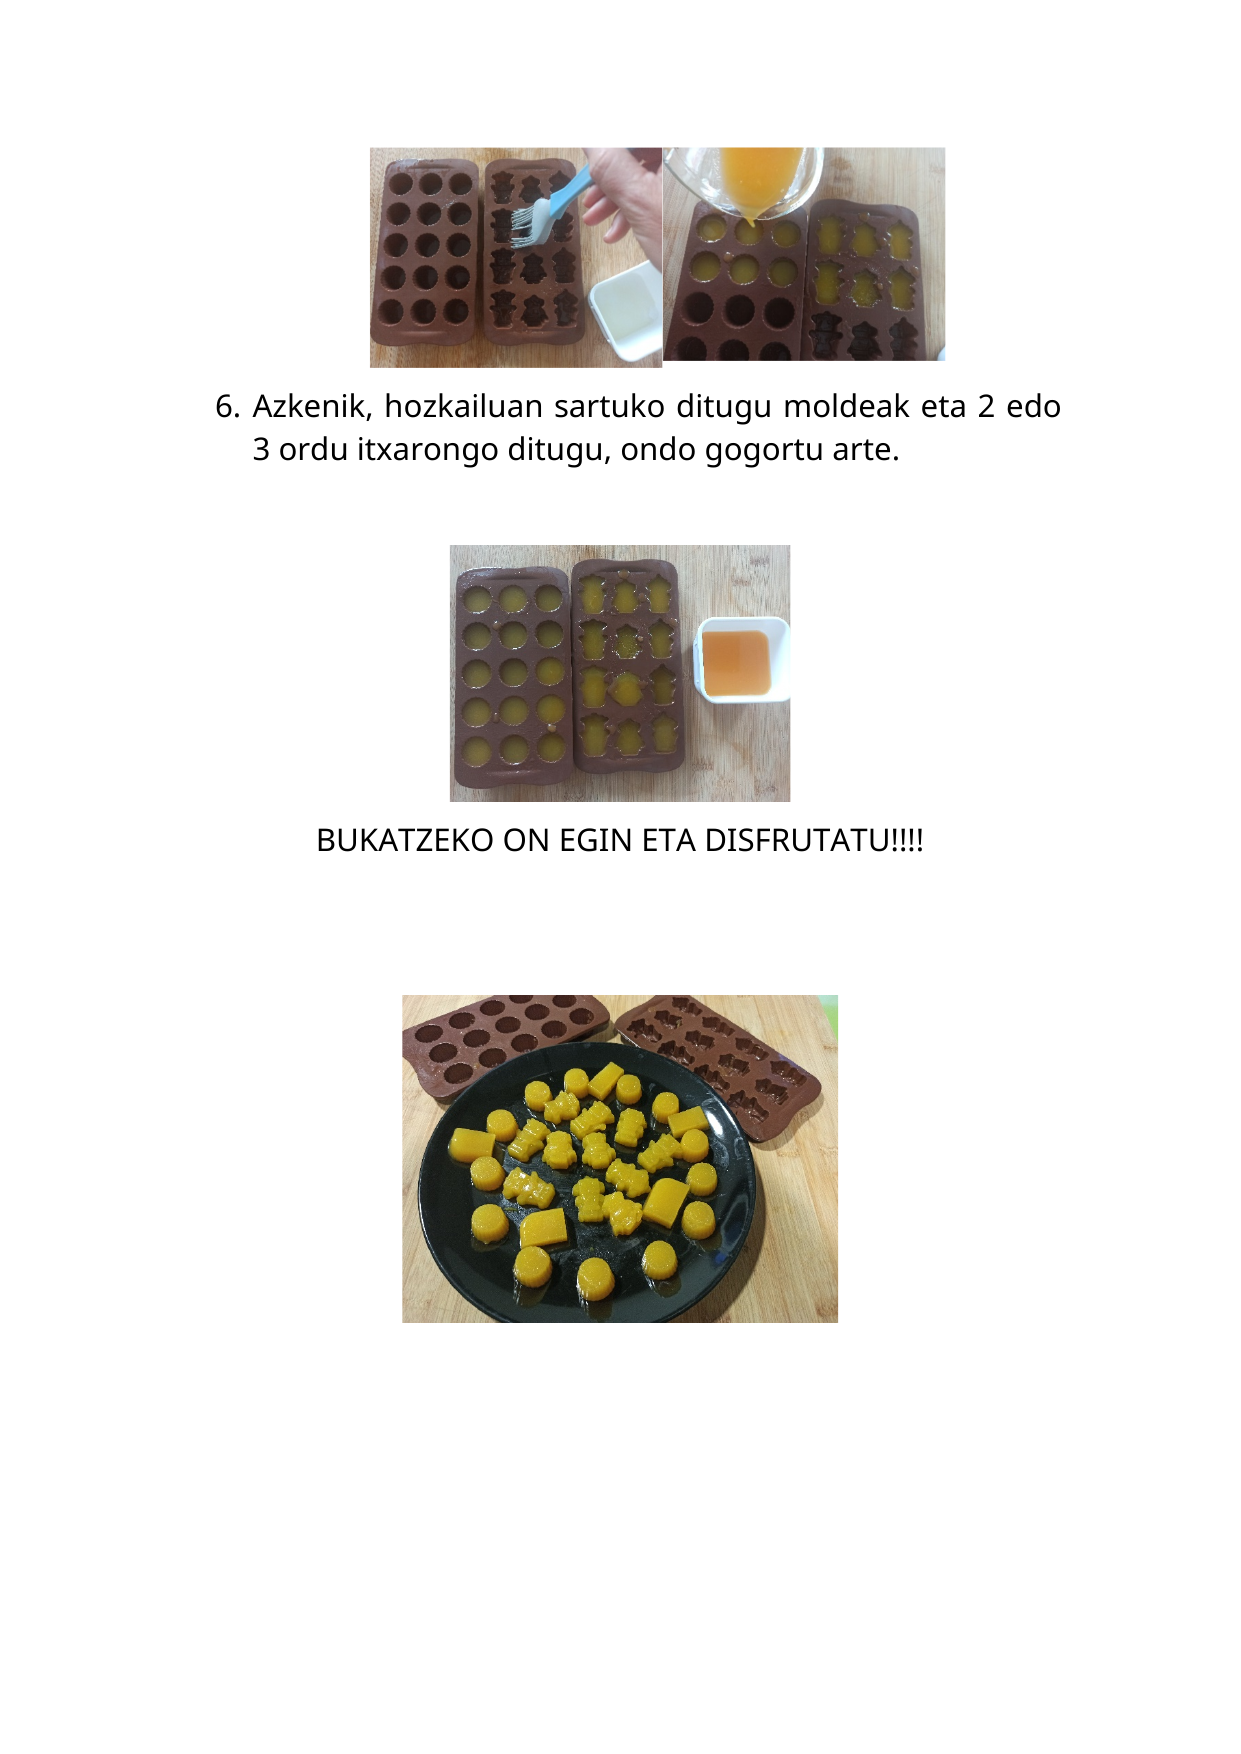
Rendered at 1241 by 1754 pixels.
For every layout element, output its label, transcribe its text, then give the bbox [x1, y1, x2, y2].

text BUKATZEKO ON EGIN ETA DISFRUTATU!!!! [177, 818, 1063, 860]
list Azkenik, hozkailuan sartuko ditugu moldeak eta 2 edo 3 ordu itxarongo ditugu, ondo gogortu arte. [215, 384, 1063, 469]
